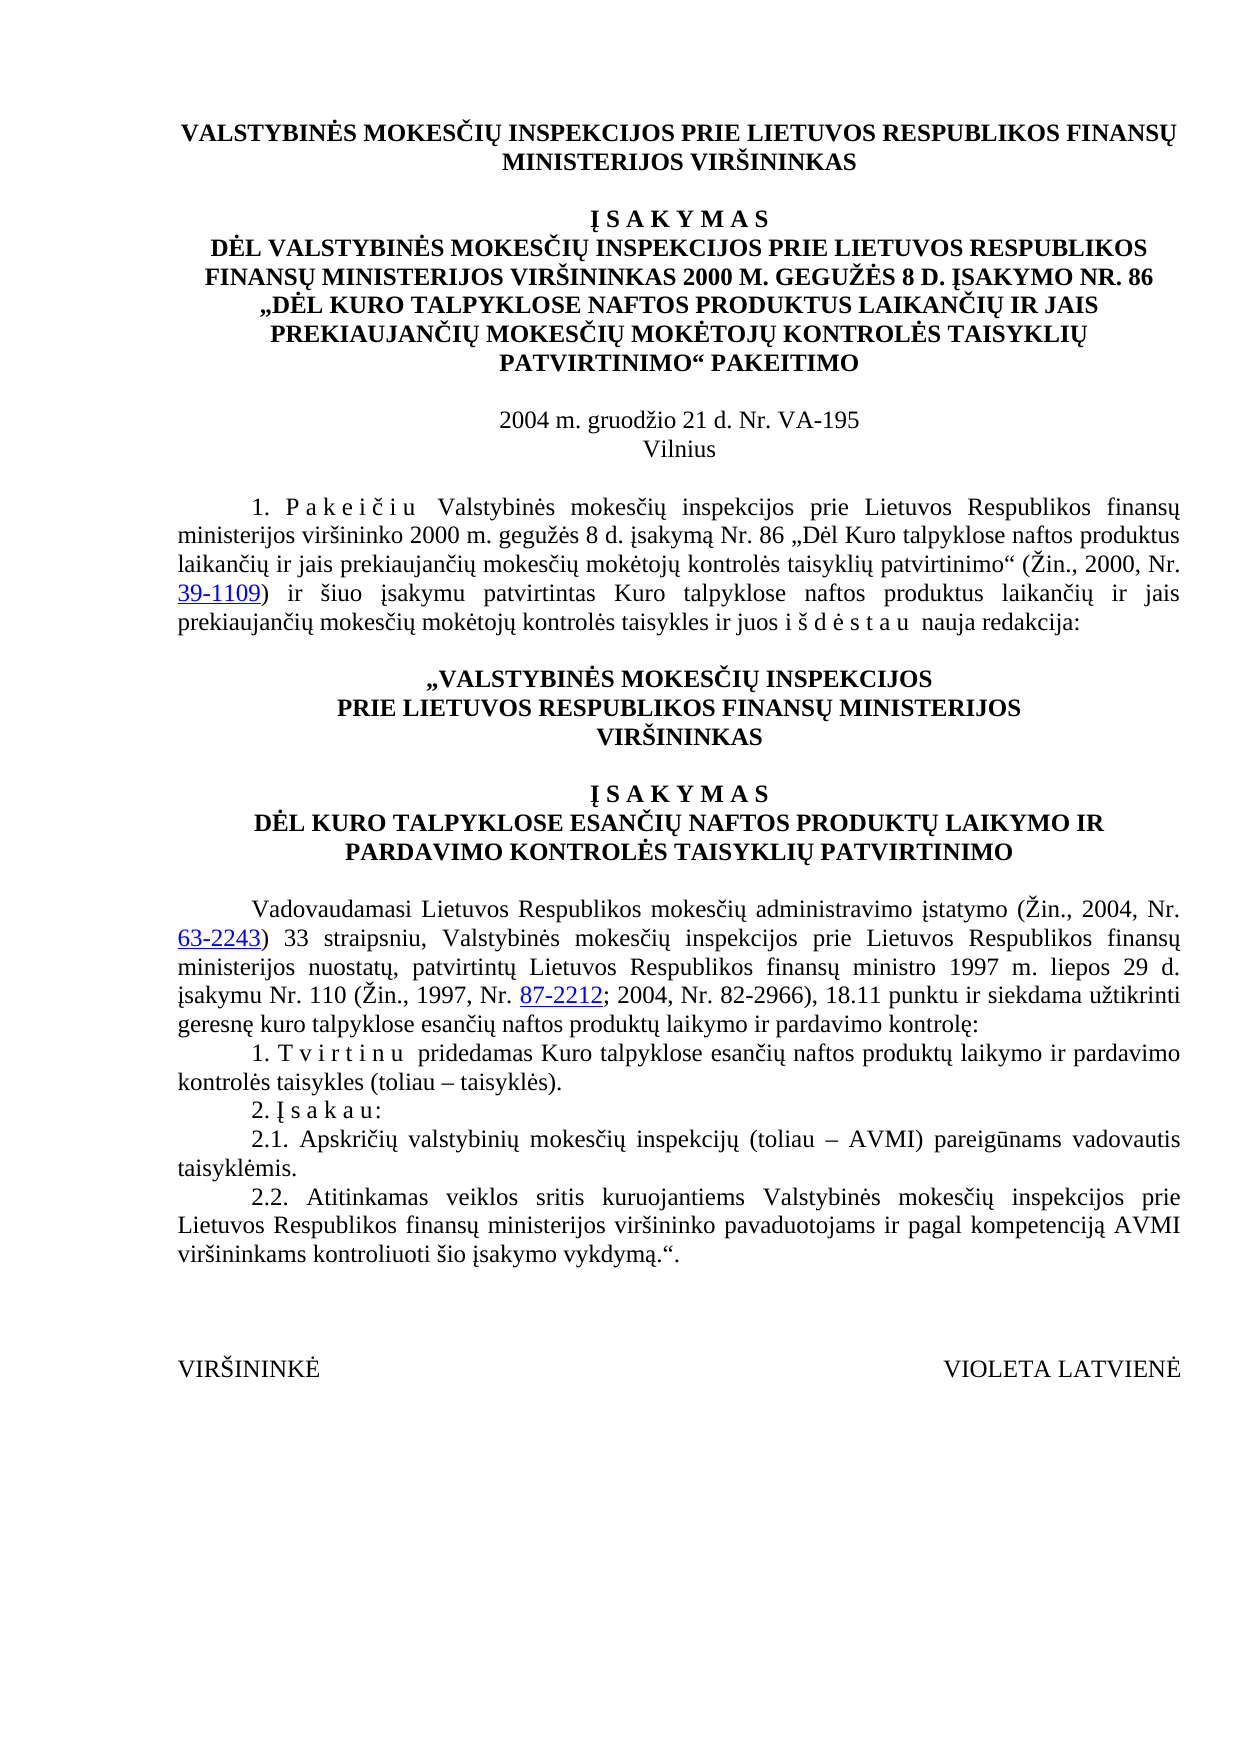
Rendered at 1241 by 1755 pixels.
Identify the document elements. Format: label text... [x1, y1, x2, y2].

text DĖL VALSTYBINĖS MOKESČIŲ INSPEKCIJOS PRIE LIETUVOS RESPUBLIKOS FINANSŲ MINISTERIJOS VIRŠININKAS 2000 M. GEGUŽĖS 8 D. ĮSAKYMO NR. 86 „DĖL KURO TALPYKLOSE NAFTOS PRODUKTUS LAIKANČIŲ IR JAIS PREKIAUJANČIŲ MOKESČIŲ MOKĖTOJŲ KONTROLĖS TAISYKLIŲ PATVIRTINIMO“ PAKEITIMO [177, 233, 1181, 377]
text 2. Įsakau: [177, 1096, 1181, 1124]
text Į S A K Y M A S [177, 204, 1181, 233]
text PRIE LIETUVOS RESPUBLIKOS FINANSŲ MINISTERIJOS [177, 693, 1181, 722]
text 1. Pakeičiu Valstybinės mokesčių inspekcijos prie Lietuvos Respublikos finansų ministerijos viršininko 2000 m. gegužės 8 d. įsakymą Nr. 86 „Dėl Kuro talpyklose naftos produktus laikančių ir jais prekiaujančių mokesčių mokėtojų kontrolės taisyklių patvirtinimo“ (Žin., 2000, Nr. 39-1109) ir šiuo įsakymu patvirtintas Kuro talpyklose naftos produktus laikančių ir jais prekiaujančių mokesčių mokėtojų kontrolės taisykles ir juos išdėstau nauja redakcija: [177, 492, 1181, 636]
text „VALSTYBINĖS MOKESČIŲ INSPEKCIJOS [177, 664, 1181, 693]
text ĮSAKYMAS [177, 779, 1181, 808]
text Vilnius [177, 434, 1181, 463]
text VIRŠININKĖ VIOLETA LATVIENĖ [177, 1354, 1181, 1383]
text 2.2. Atitinkamas veiklos sritis kuruojantiems Valstybinės mokesčių inspekcijos prie Lietuvos Respublikos finansų ministerijos viršininko pavaduotojams ir pagal kompetenciją AVMI viršininkams kontroliuoti šio įsakymo vykdymą.“. [177, 1182, 1181, 1268]
text 2.1. Apskričių valstybinių mokesčių inspekcijų (toliau – AVMI) pareigūnams vadovautis taisyklėmis. [177, 1124, 1181, 1182]
text Vadovaudamasi Lietuvos Respublikos mokesčių administravimo įstatymo (Žin., 2004, Nr. 63-2243) 33 straipsniu, Valstybinės mokesčių inspekcijos prie Lietuvos Respublikos finansų ministerijos nuostatų, patvirtintų Lietuvos Respublikos finansų ministro 1997 m. liepos 29 d. įsakymu Nr. 110 (Žin., 1997, Nr. 87-2212; 2004, Nr. 82-2966), 18.11 punktu ir siekdama užtikrinti geresnę kuro talpyklose esančių naftos produktų laikymo ir pardavimo kontrolę: [177, 894, 1181, 1038]
text VALSTYBINĖS MOKESČIŲ INSPEKCIJOS PRIE LIETUVOS RESPUBLIKOS FINANSŲ MINISTERIJOS VIRŠININKAS [177, 118, 1181, 176]
text 2004 m. gruodžio 21 d. Nr. VA-195 [177, 406, 1181, 434]
text VIRŠININKAS [177, 722, 1181, 751]
text 1. Tvirtinu pridedamas Kuro talpyklose esančių naftos produktų laikymo ir pardavimo kontrolės taisykles (toliau – taisyklės). [177, 1038, 1181, 1096]
text DĖL KURO TALPYKLOSE esančių NAFTOS PRODUKTų LAIKymo IR pardavimo KONTROLĖS TAISYKLIŲ PATVIRTINIMO [177, 808, 1181, 866]
